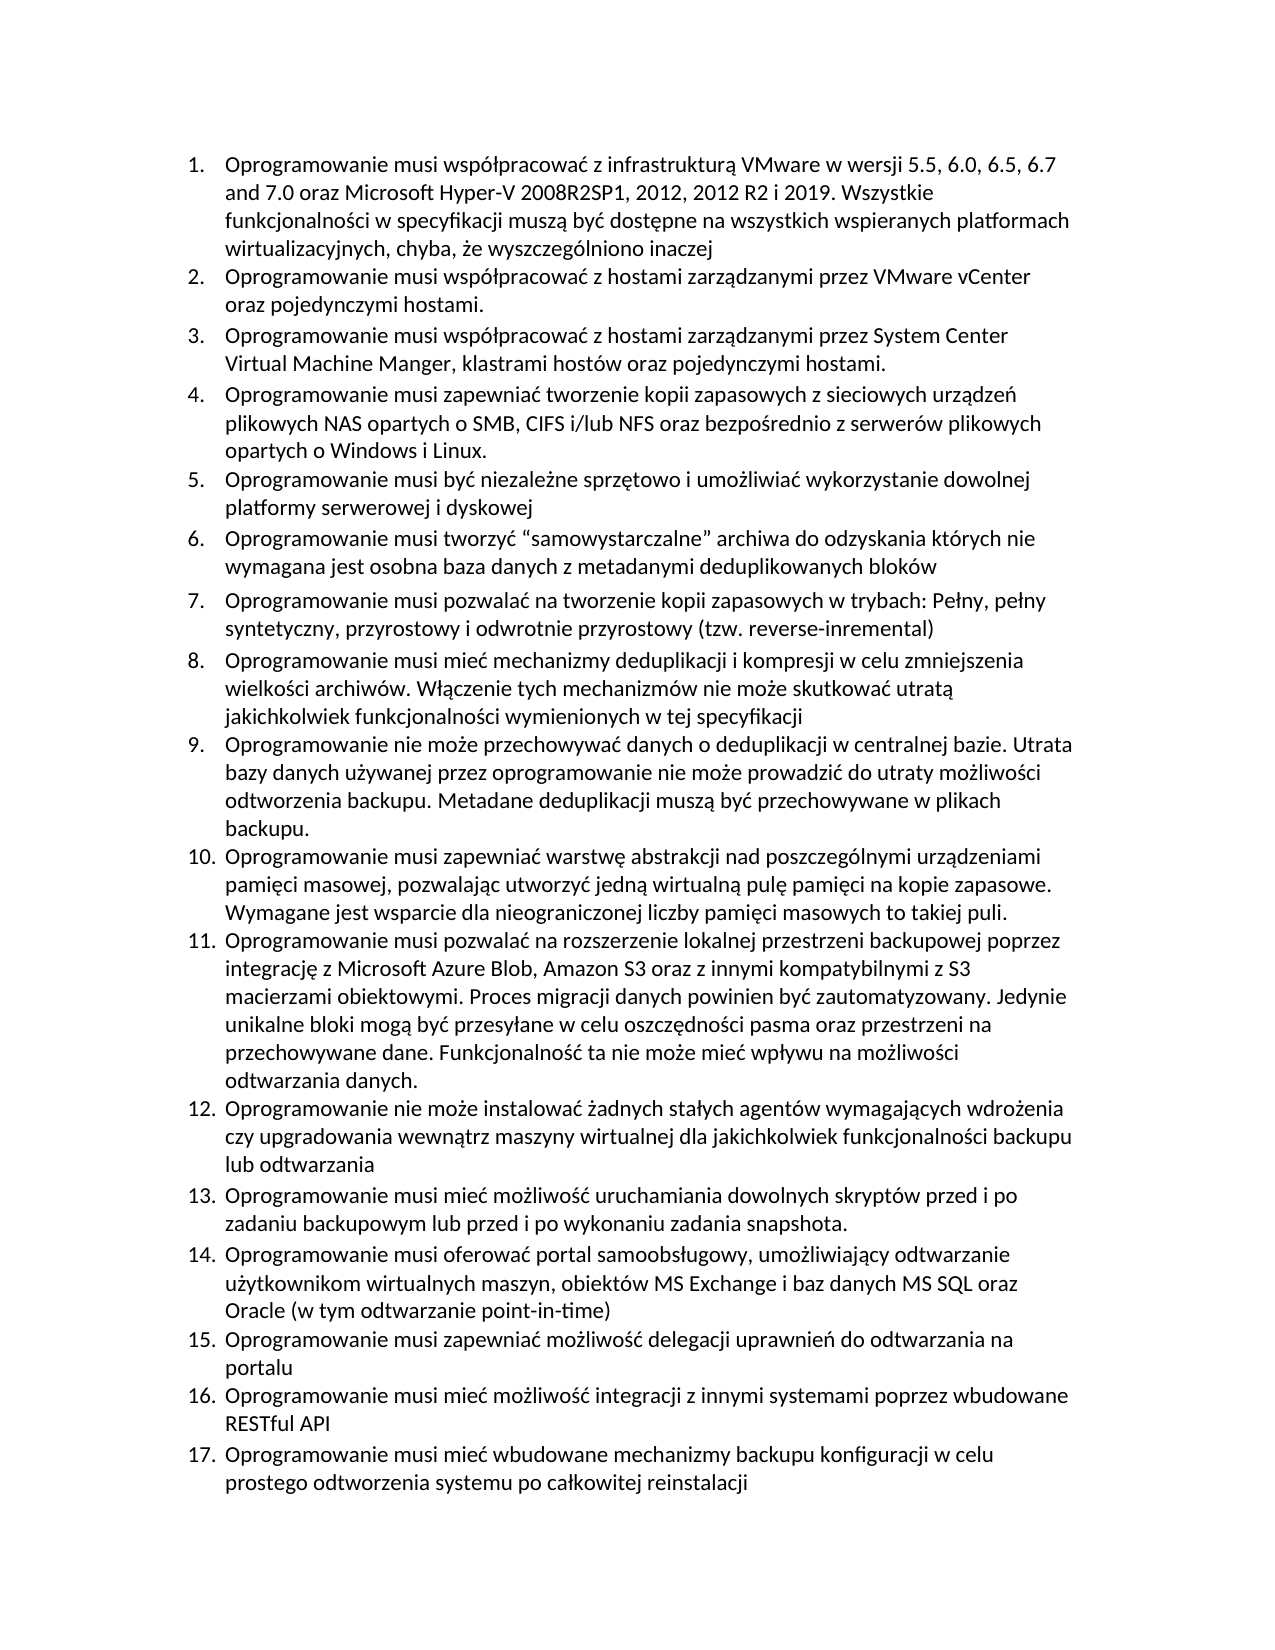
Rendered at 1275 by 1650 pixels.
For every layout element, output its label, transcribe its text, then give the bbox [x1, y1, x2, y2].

table_cell Oprogramowanie musi pozwalać na tworzenie kopii zapasowych w trybach: Pełny, pełny syntetyczny, przyrostowy i odwrotnie przyrostowy (tzw. reverse-inremental) [143, 583, 1083, 646]
table_cell Oprogramowanie musi współpracować z hostami zarządzanymi przez VMware vCenter oraz pojedynczymi hostami. [143, 262, 1083, 318]
table_cell Oprogramowanie nie może przechowywać danych o deduplikacji w centralnej bazie. Utrata bazy danych używanej przez oprogramowanie nie może prowadzić do utraty możliwości odtworzenia backupu. Metadane deduplikacji muszą być przechowywane w plikach backupu. [143, 730, 1083, 842]
table_cell Oprogramowanie musi oferować portal samoobsługowy, umożliwiający odtwarzanie użytkownikom wirtualnych maszyn, obiektów MS Exchange i baz danych MS SQL oraz Oracle (w tym odtwarzanie point-in-time) [143, 1241, 1083, 1325]
table_cell Oprogramowanie musi pozwalać na rozszerzenie lokalnej przestrzeni backupowej poprzez integrację z Microsoft Azure Blob, Amazon S3 oraz z innymi kompatybilnymi z S3 macierzami obiektowymi. Proces migracji danych powinien być zautomatyzowany. Jedynie unikalne bloki mogą być przesyłane w celu oszczędności pasma oraz przestrzeni na przechowywane dane. Funkcjonalność ta nie może mieć wpływu na możliwości odtwarzania danych. [143, 926, 1083, 1094]
table_header Oprogramowanie musi współpracować z infrastrukturą VMware w wersji 5.5, 6.0, 6.5, 6.7 and 7.0 oraz Microsoft Hyper-V 2008R2SP1, 2012, 2012 R2 i 2019. Wszystkie funkcjonalności w specyfikacji muszą być dostępne na wszystkich wspieranych platformach wirtualizacyjnych, chyba, że wyszczególniono inaczej [143, 150, 1083, 262]
table_cell Oprogramowanie musi zapewniać warstwę abstrakcji nad poszczególnymi urządzeniami pamięci masowej, pozwalając utworzyć jedną wirtualną pulę pamięci na kopie zapasowe. Wymagane jest wsparcie dla nieograniczonej liczby pamięci masowych to takiej puli. [143, 842, 1083, 926]
table_cell Oprogramowanie musi współpracować z hostami zarządzanymi przez System Center Virtual Machine Manger, klastrami hostów oraz pojedynczymi hostami. [143, 318, 1083, 381]
table_cell Oprogramowanie musi być niezależne sprzętowo i umożliwiać wykorzystanie dowolnej platformy serwerowej i dyskowej [143, 465, 1083, 521]
table_cell Oprogramowanie musi mieć wbudowane mechanizmy backupu konfiguracji w celu prostego odtworzenia systemu po całkowitej reinstalacji [143, 1437, 1083, 1499]
table_cell Oprogramowanie musi zapewniać tworzenie kopii zapasowych z sieciowych urządzeń plikowych NAS opartych o SMB, CIFS i/lub NFS oraz bezpośrednio z serwerów plikowych opartych o Windows i Linux. [143, 381, 1083, 465]
table_cell Oprogramowanie musi zapewniać możliwość delegacji uprawnień do odtwarzania na portalu [143, 1325, 1083, 1381]
table_cell Oprogramowanie musi mieć możliwość integracji z innymi systemami poprzez wbudowane RESTful API [143, 1381, 1083, 1437]
table_cell Oprogramowanie musi mieć możliwość uruchamiania dowolnych skryptów przed i po zadaniu backupowym lub przed i po wykonaniu zadania snapshota. [143, 1178, 1083, 1241]
table_cell Oprogramowanie musi mieć mechanizmy deduplikacji i kompresji w celu zmniejszenia wielkości archiwów. Włączenie tych mechanizmów nie może skutkować utratą jakichkolwiek funkcjonalności wymienionych w tej specyfikacji [143, 646, 1083, 730]
table_cell Oprogramowanie nie może instalować żadnych stałych agentów wymagających wdrożenia czy upgradowania wewnątrz maszyny wirtualnej dla jakichkolwiek funkcjonalności backupu lub odtwarzania [143, 1094, 1083, 1178]
table_cell Oprogramowanie musi tworzyć “samowystarczalne” archiwa do odzyskania których nie wymagana jest osobna baza danych z metadanymi deduplikowanych bloków [143, 521, 1083, 583]
